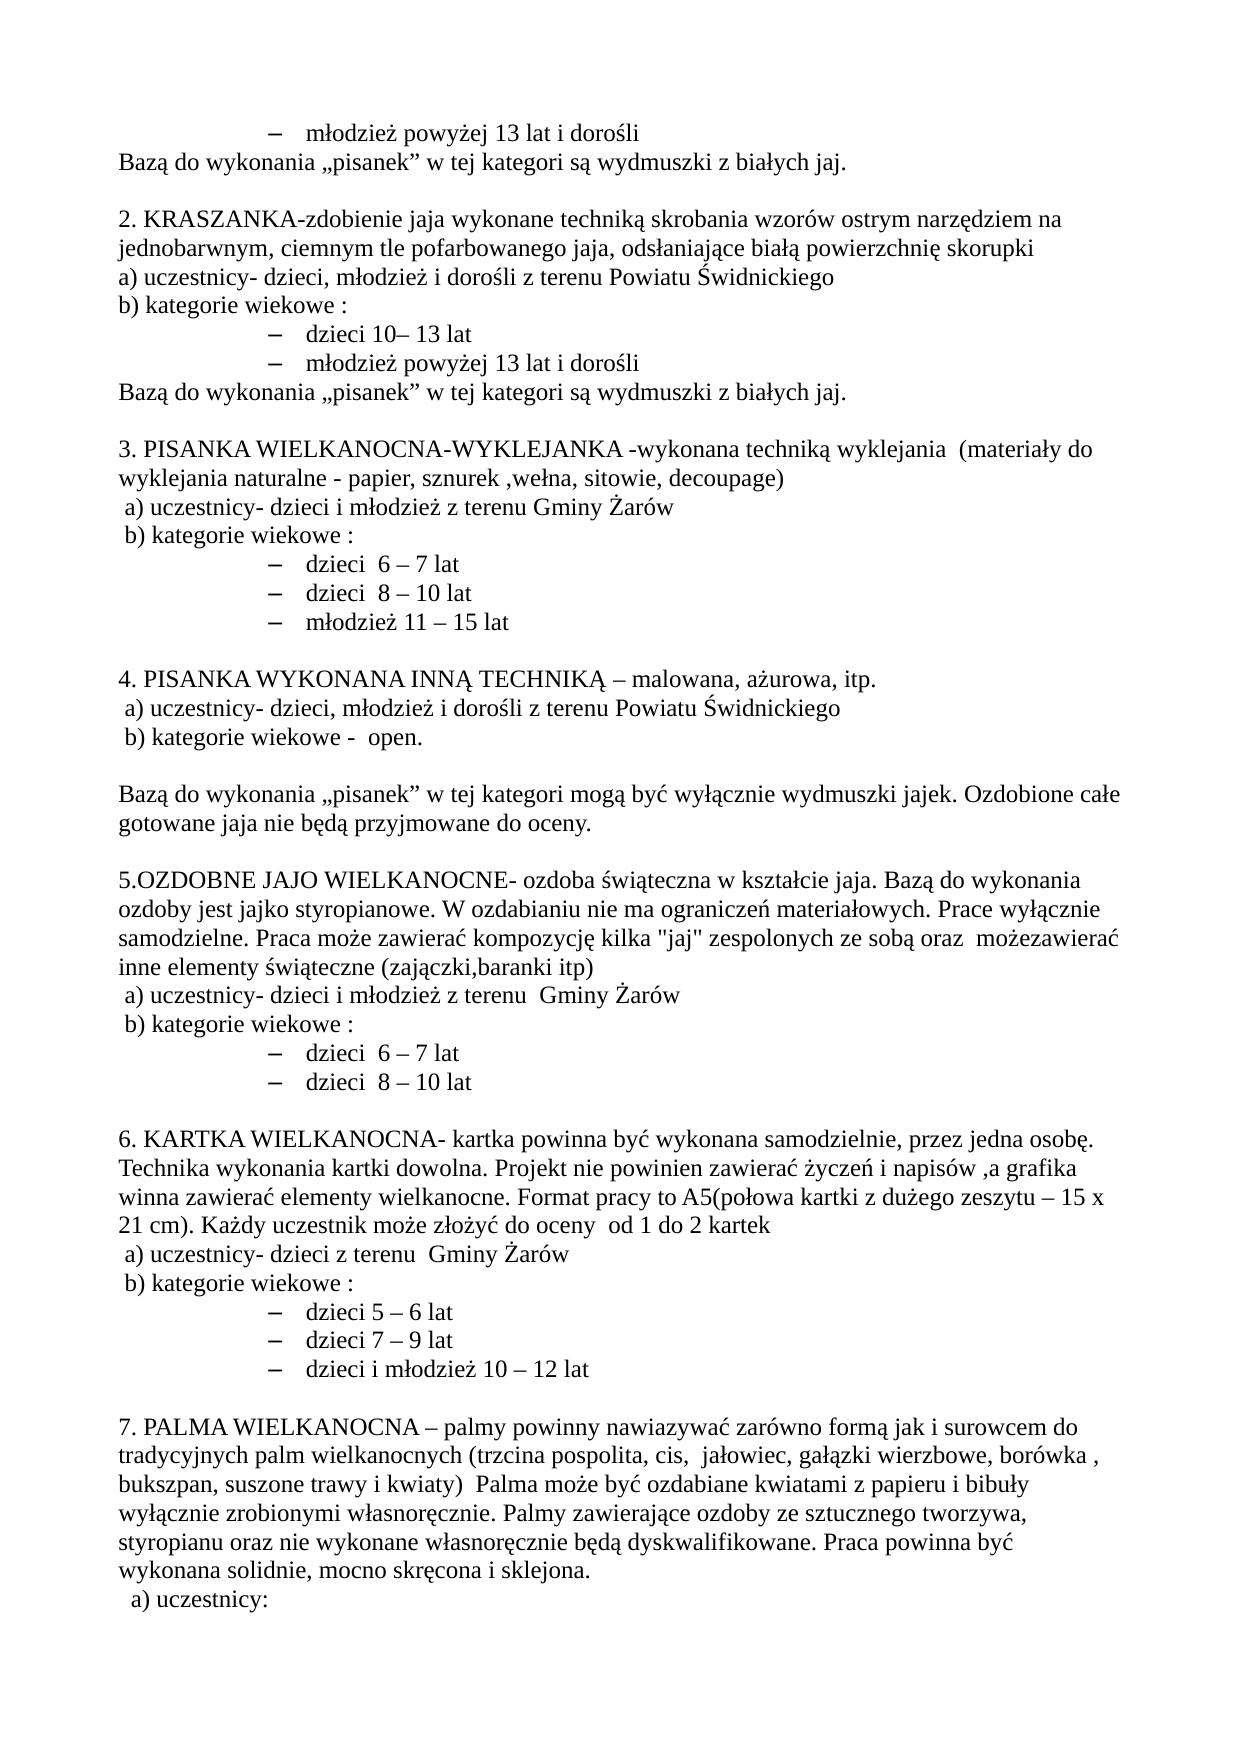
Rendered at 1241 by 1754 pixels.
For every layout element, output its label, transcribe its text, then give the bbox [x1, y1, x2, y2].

text a) uczestnicy- dzieci z terenu Gminy Żarów [118, 1239, 1122, 1268]
text a) uczestnicy- dzieci i młodzież z terenu Gminy Żarów [118, 492, 1122, 521]
text 6. KARTKA WIELKANOCNA- kartka powinna być wykonana samodzielnie, przez jedna osobę. Technika wykonania kartki dowolna. Projekt nie powinien zawierać życzeń i napisów ,a grafika winna zawierać elementy wielkanocne. Format pracy to A5(połowa kartki z dużego zeszytu – 15 x 21 cm). Każdy uczestnik może złożyć do oceny od 1 do 2 kartek [118, 1124, 1122, 1239]
text a) uczestnicy: [118, 1584, 1122, 1613]
text 2. KRASZANKA-zdobienie jaja wykonane techniką skrobania wzorów ostrym narzędziem na jednobarwnym, ciemnym tle pofarbowanego jaja, odsłaniające białą powierzchnię skorupki [118, 204, 1122, 262]
text b) kategorie wiekowe : [118, 291, 1122, 319]
text a) uczestnicy- dzieci, młodzież i dorośli z terenu Powiatu Świdnickiego [118, 693, 1122, 722]
text Bazą do wykonania „pisanek” w tej kategori są wydmuszki z białych jaj. [118, 377, 1122, 406]
list dzieci 8 – 10 lat [268, 578, 1122, 607]
list dzieci 6 – 7 lat [268, 1038, 1122, 1067]
list dzieci 5 – 6 lat [268, 1297, 1122, 1326]
text 7. PALMA WIELKANOCNA – palmy powinny nawiazywać zarówno formą jak i surowcem do tradycyjnych palm wielkanocnych (trzcina pospolita, cis, jałowiec, gałązki wierzbowe, borówka , bukszpan, suszone trawy i kwiaty) Palma może być ozdabiane kwiatami z papieru i bibuły wyłącznie zrobionymi własnoręcznie. Palmy zawierające ozdoby ze sztucznego tworzywa, styropianu oraz nie wykonane własnoręcznie będą dyskwalifikowane. Praca powinna być wykonana solidnie, mocno skręcona i sklejona. [118, 1412, 1122, 1584]
list młodzież powyżej 13 lat i dorośli [268, 348, 1122, 377]
list dzieci 10– 13 lat [268, 319, 1122, 348]
list dzieci 6 – 7 lat [268, 549, 1122, 578]
list młodzież 11 – 15 lat [268, 607, 1122, 636]
list dzieci i młodzież 10 – 12 lat [268, 1354, 1122, 1383]
text b) kategorie wiekowe : [118, 1268, 1122, 1297]
text b) kategorie wiekowe : [118, 521, 1122, 549]
text a) uczestnicy- dzieci i młodzież z terenu Gminy Żarów [118, 981, 1122, 1009]
text 3. PISANKA WIELKANOCNA-WYKLEJANKA -wykonana techniką wyklejania (materiały do wyklejania naturalne - papier, sznurek ,wełna, sitowie, decoupage) [118, 434, 1122, 492]
list dzieci 7 – 9 lat [268, 1326, 1122, 1354]
text b) kategorie wiekowe : [118, 1009, 1122, 1038]
text Bazą do wykonania „pisanek” w tej kategori są wydmuszki z białych jaj. [118, 147, 1122, 176]
text Bazą do wykonania „pisanek” w tej kategori mogą być wyłącznie wydmuszki jajek. Ozdobione całe gotowane jaja nie będą przyjmowane do oceny. [118, 779, 1122, 837]
list młodzież powyżej 13 lat i dorośli [268, 118, 1122, 147]
text b) kategorie wiekowe - open. [118, 722, 1122, 751]
list dzieci 8 – 10 lat [268, 1067, 1122, 1096]
text 5.OZDOBNE JAJO WIELKANOCNE- ozdoba świąteczna w kształcie jaja. Bazą do wykonania ozdoby jest jajko styropianowe. W ozdabianiu nie ma ograniczeń materiałowych. Prace wyłącznie samodzielne. Praca może zawierać kompozycję kilka "jaj" zespolonych ze sobą oraz możezawierać inne elementy świąteczne (zajączki,baranki itp) [118, 866, 1122, 981]
text a) uczestnicy- dzieci, młodzież i dorośli z terenu Powiatu Świdnickiego [118, 262, 1122, 291]
text 4. PISANKA WYKONANA INNĄ TECHNIKĄ – malowana, ażurowa, itp. [118, 664, 1122, 693]
